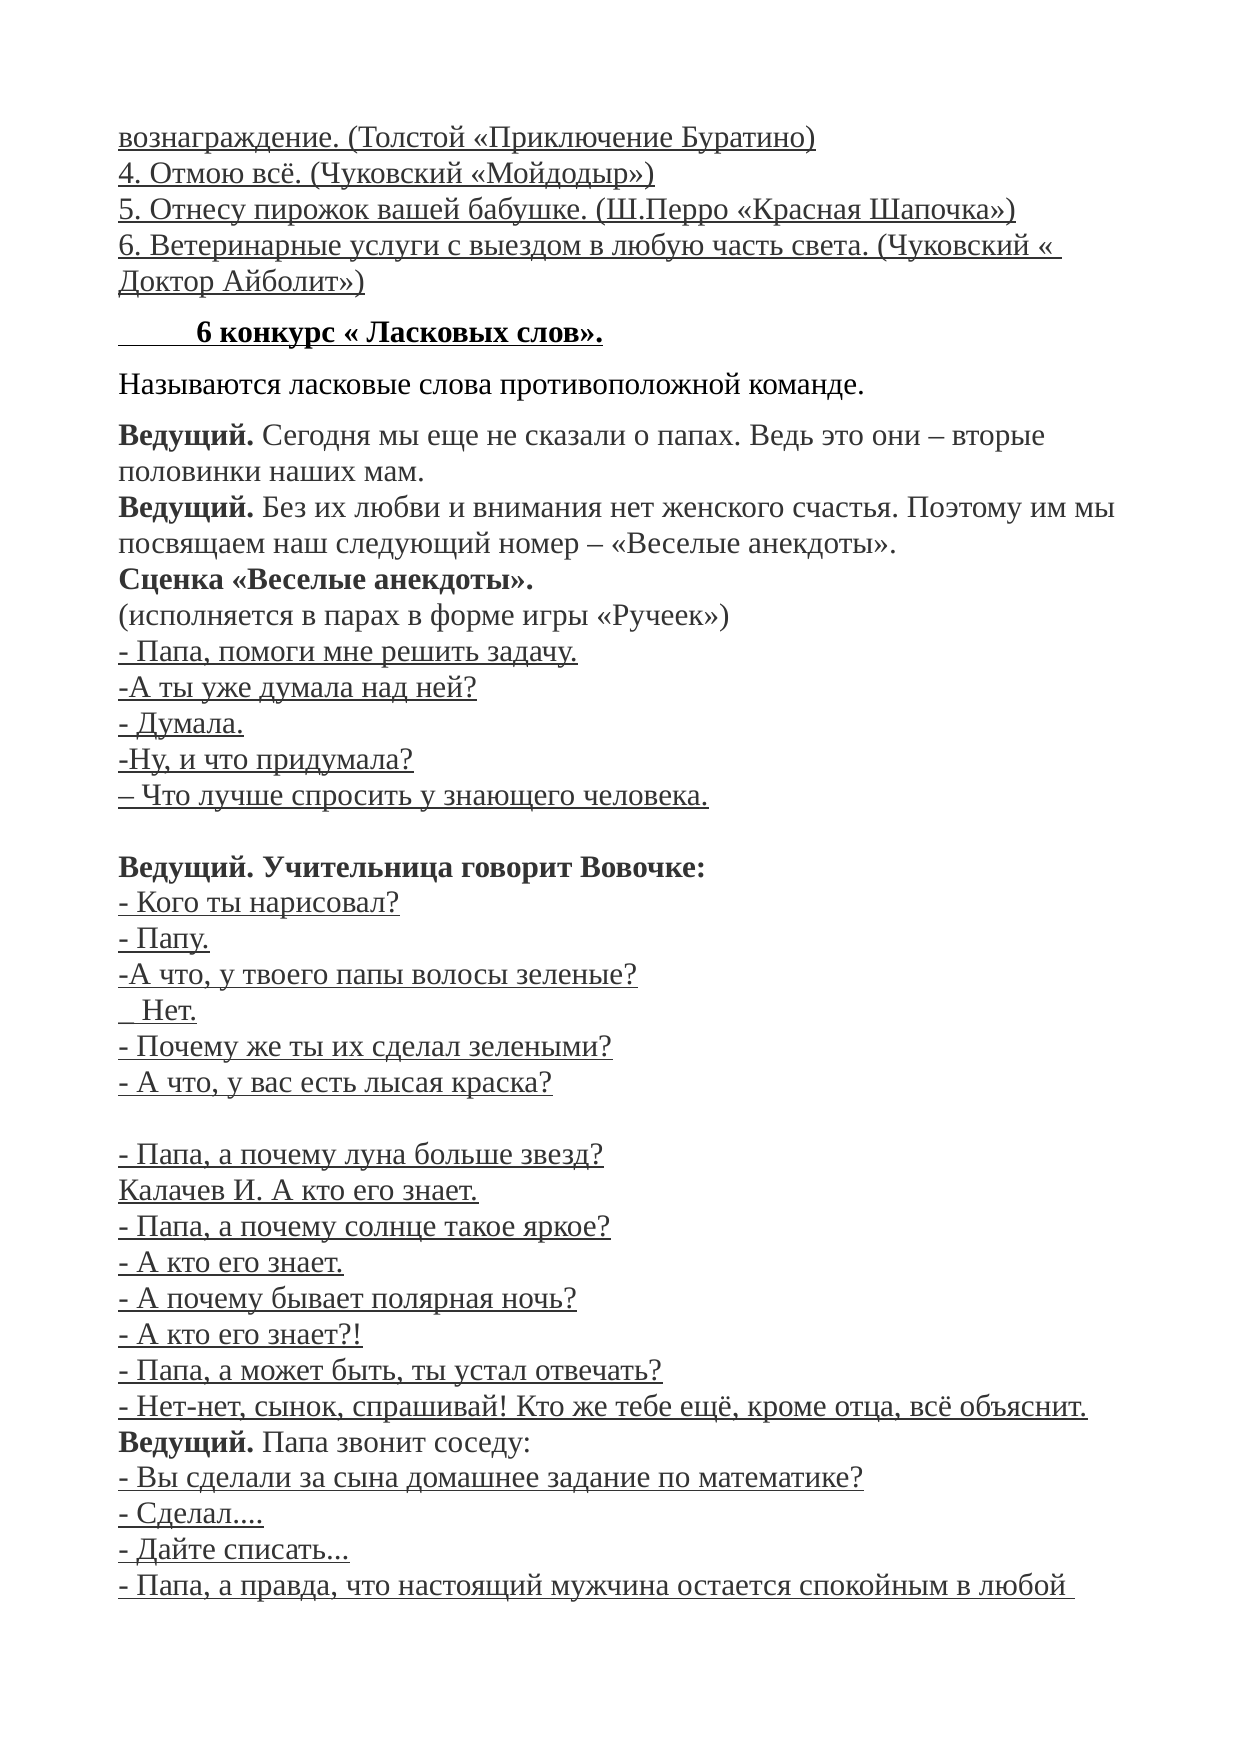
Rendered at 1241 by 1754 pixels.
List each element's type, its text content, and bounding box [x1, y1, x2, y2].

text Называются ласковые слова противоположной команде. [118, 365, 1122, 401]
text 6 конкурс « Ласковых слов». [118, 313, 1122, 349]
text Ведущий. Сегодня мы еще не сказали о папах. Ведь это они – вторые половинки наших мам. Ведущий. Без их любви и внимания нет женского счастья. Поэтому им мы посвящаем наш следующий номер – «Веселые анекдоты». Сценка «Веселые анекдоты». (исполняется в парах в форме игры «Ручеек») - Папа, помоги мне решить задачу. -А ты уже думала над ней? - Думала. -Ну, и что придумала? – Что лучше спросить у знающего человека. Ведущий. Учительница говорит Вовочке: - Кого ты нарисовал? - Папу. -А что, у твоего папы волосы зеленые? _ Нет. - Почему же ты их сделал зелеными? - А что, у вас есть лысая краска? - Папа, а почему луна больше звезд? Калачев И. А кто его знает. - Папа, а почему солнце такое яркое? - А кто его знает. - А почему бывает полярная ночь? - А кто его знает?! - Папа, а может быть, ты устал отвечать? - Нет-нет, сынок, спрашивай! Кто же тебе ещё, кроме отца, всё объяснит. Ведущий. Папа звонит соседу: - Вы сделали за сына домашнее задание по математике? - Сделал.... - Дайте списать... - Папа, а правда, что настоящий мужчина остается спокойным в любой [118, 417, 1122, 1602]
text вознаграждение. (Толстой «Приключение Буратино) 4. Отмою всё. (Чуковский «Мойдодыр») 5. Отнесу пирожок вашей бабушке. (Ш.Перро «Красная Шапочка») 6. Ветеринарные услуги с выездом в любую часть света. (Чуковский « Доктор Айболит») [118, 118, 1122, 298]
